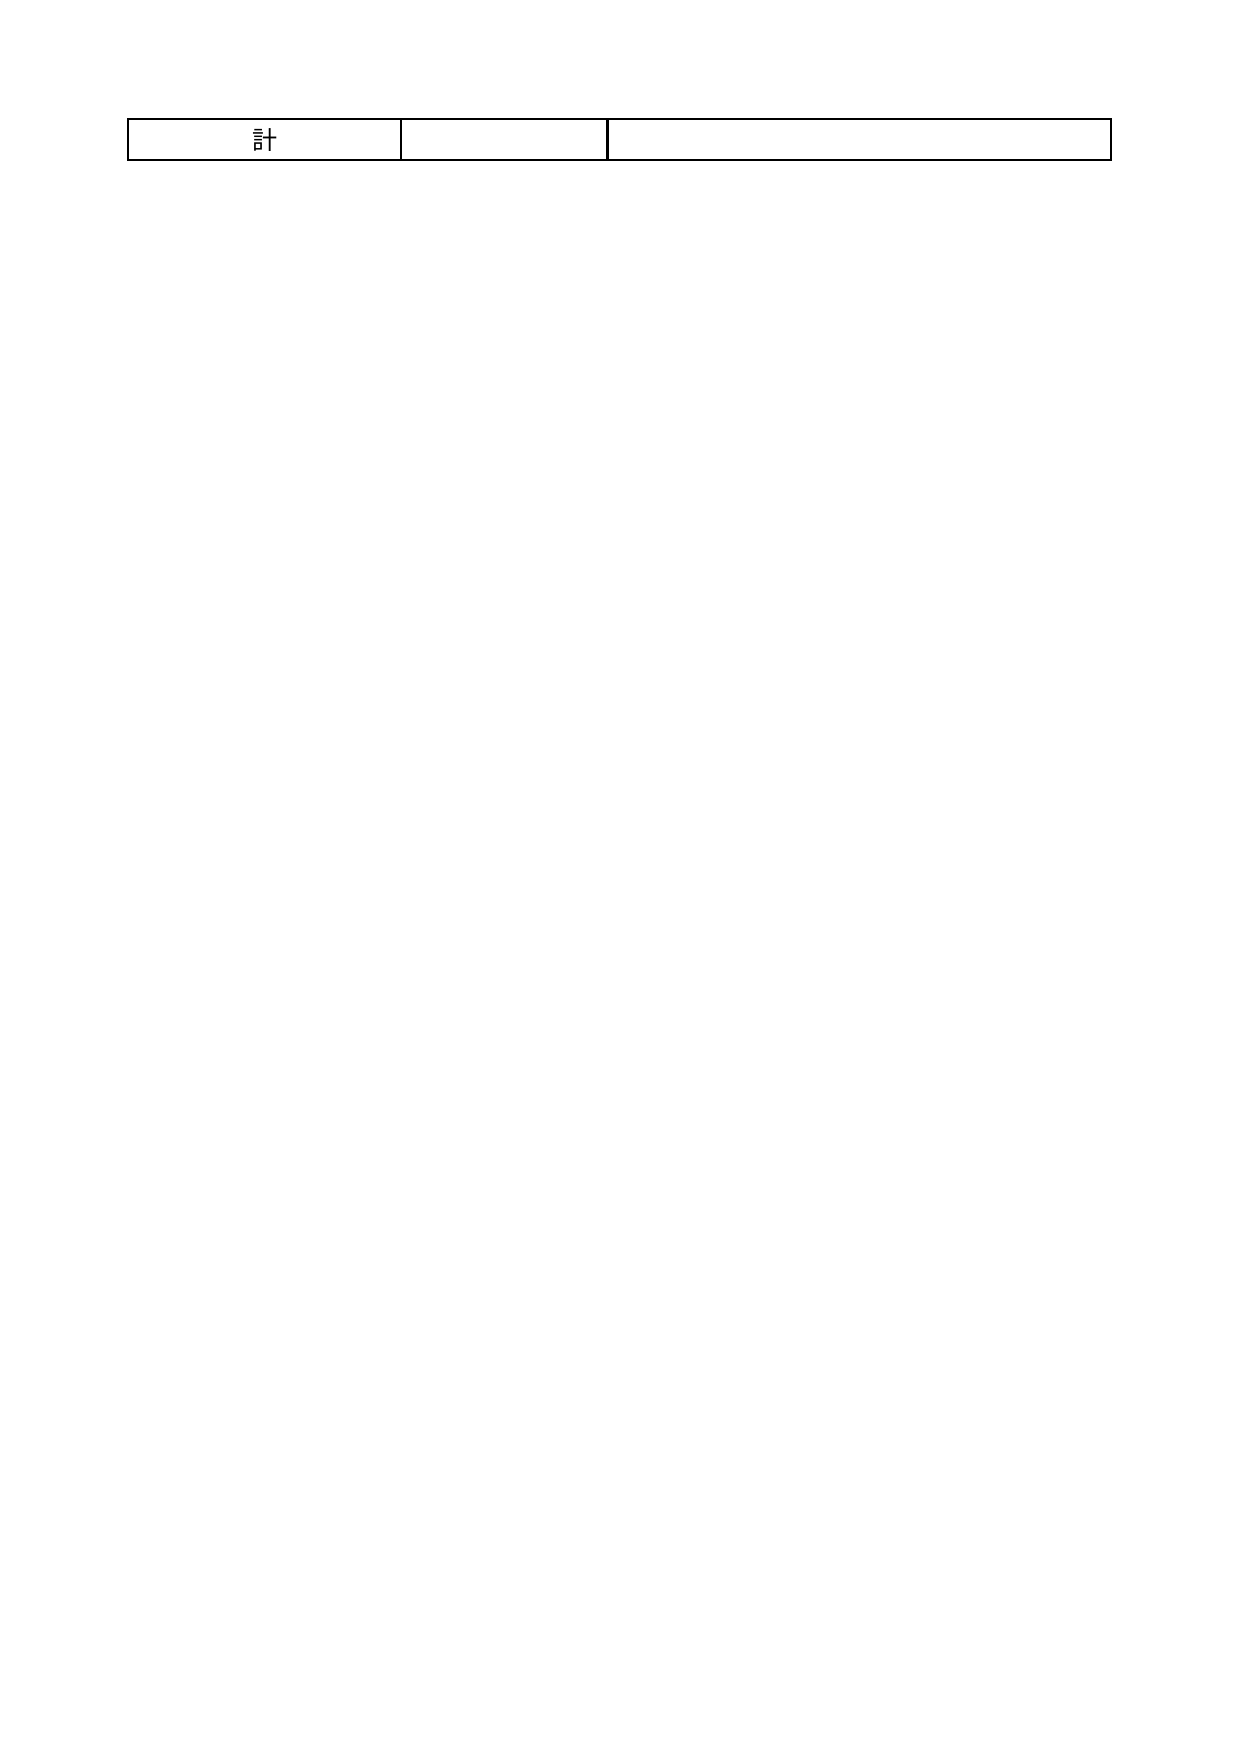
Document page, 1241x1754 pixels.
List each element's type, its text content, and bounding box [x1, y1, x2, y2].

table_cell [609, 120, 1110, 159]
table_cell [402, 120, 606, 159]
table_cell 計 [129, 120, 400, 159]
